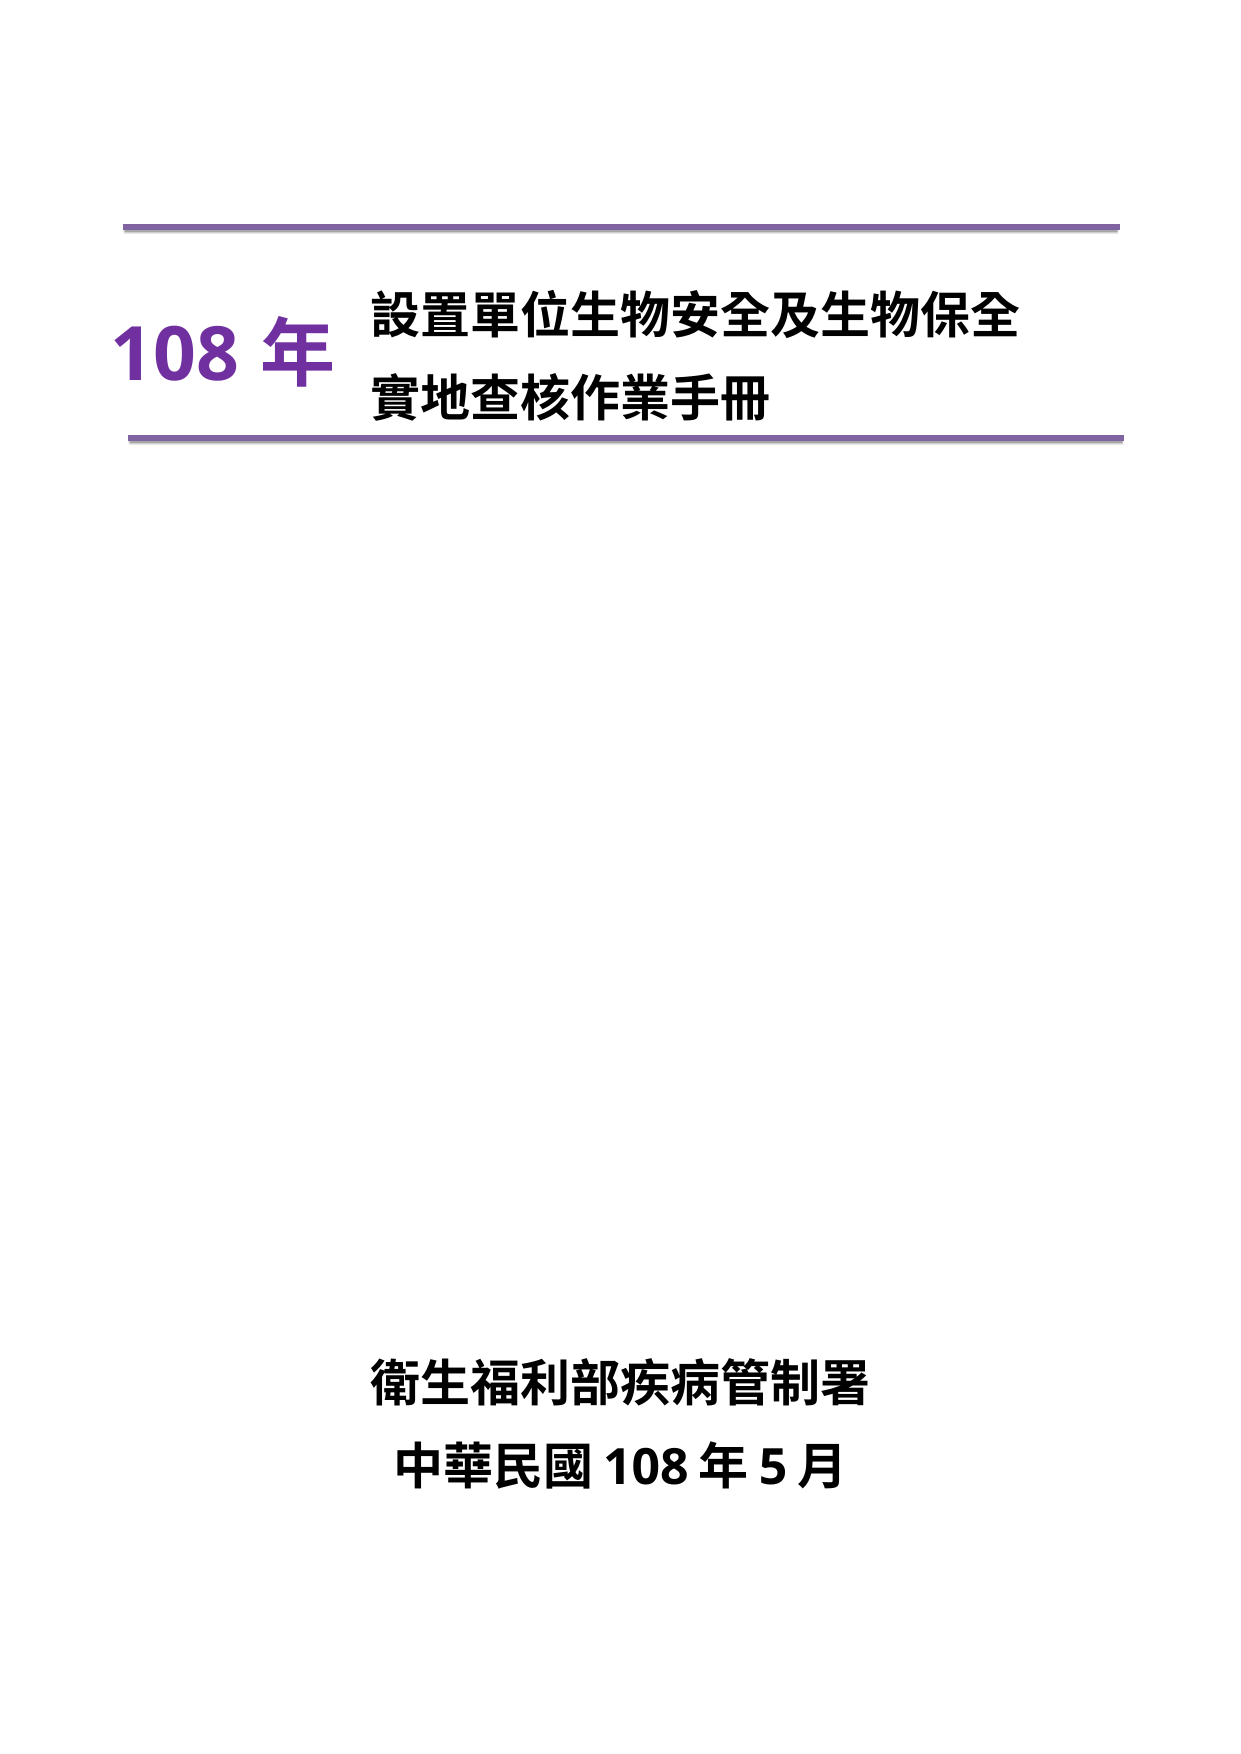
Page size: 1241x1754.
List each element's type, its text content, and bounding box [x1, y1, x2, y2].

text 中華民國108年5月 [148, 1418, 1092, 1501]
text 衛生福利部疾病管制署 [148, 1334, 1092, 1418]
